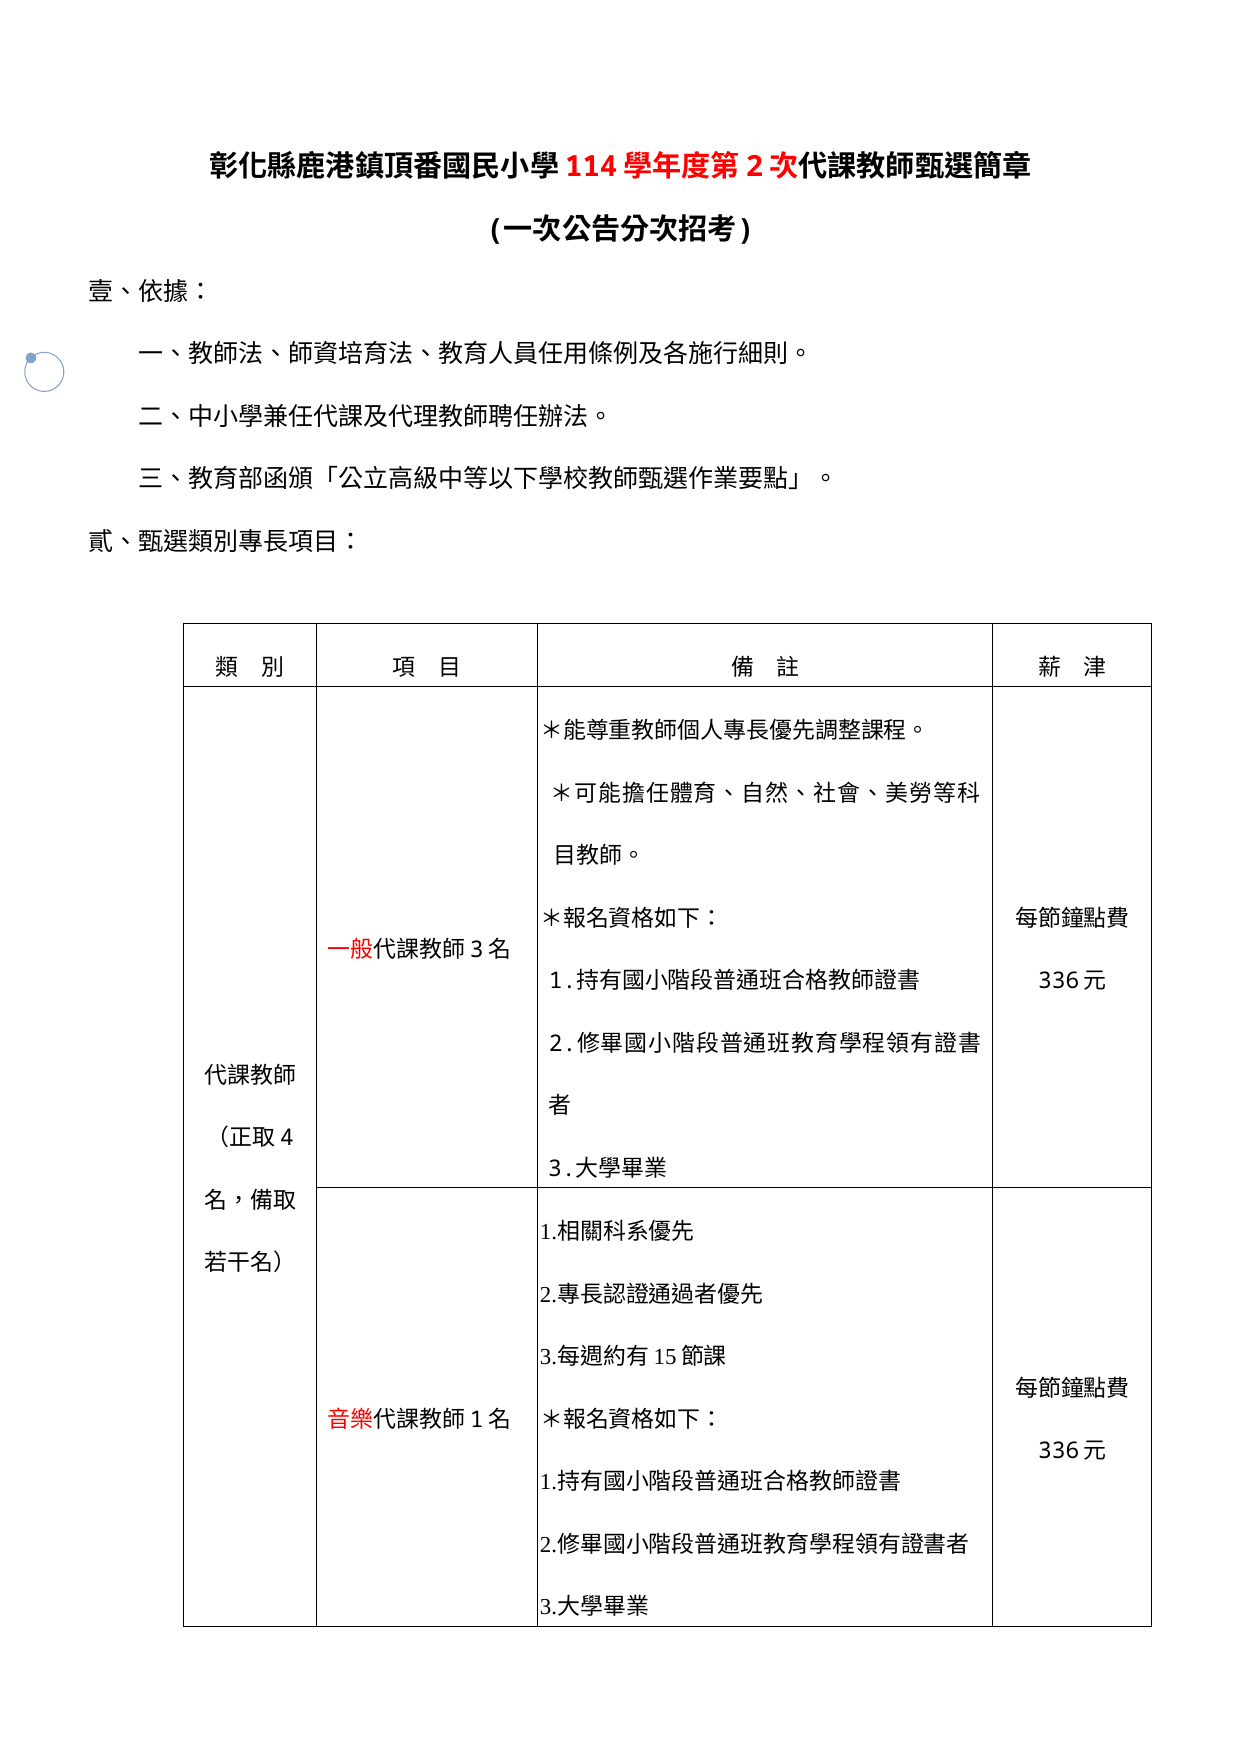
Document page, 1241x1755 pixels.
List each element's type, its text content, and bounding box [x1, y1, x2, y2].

table_cell 音樂代課教師1名 [317, 1188, 537, 1626]
table_header 備 註 [538, 624, 992, 686]
table_cell 一般代課教師3名 [317, 687, 537, 1187]
table_header 類 別 [184, 624, 316, 686]
text (一次公告分次招考) [89, 185, 1152, 248]
table_cell 1.相關科系優先 2.專長認證通過者優先 3.每週約有15節課 ＊報名資格如下： 1.持有國小階段普通班合格教師證書 2.修畢國小階段普通班教育學程領有證書者 3.大學畢業 [538, 1188, 992, 1626]
table_cell 代課教師 （正取4名，備取若干名） [184, 687, 316, 1626]
text 貳、甄選類別專長項目： [89, 498, 1152, 560]
text 一、教師法、師資培育法、教育人員任用條例及各施行細則。 [139, 310, 1152, 373]
text 彰化縣鹿港鎮頂番國民小學114學年度第2次代課教師甄選簡章 [89, 123, 1152, 185]
text 三、教育部函頒「公立高級中等以下學校教師甄選作業要點」。 [139, 435, 1152, 498]
text 壹、依據： [89, 248, 1152, 310]
table_header 薪 津 [993, 624, 1151, 686]
text 二、中小學兼任代課及代理教師聘任辦法。 [139, 373, 1152, 435]
table_cell 每節鐘點費336元 [993, 687, 1151, 1187]
table_cell 每節鐘點費336元 [993, 1188, 1151, 1626]
table_header 項 目 [317, 624, 537, 686]
table_cell ＊能尊重教師個人專長優先調整課程。 ＊可能擔任體育、自然、社會、美勞等科目教師。 ＊報名資格如下： 1.持有國小階段普通班合格教師證書 2.修畢國小階段普通班教育學程領有證書者 3.大學畢業 [538, 687, 992, 1187]
